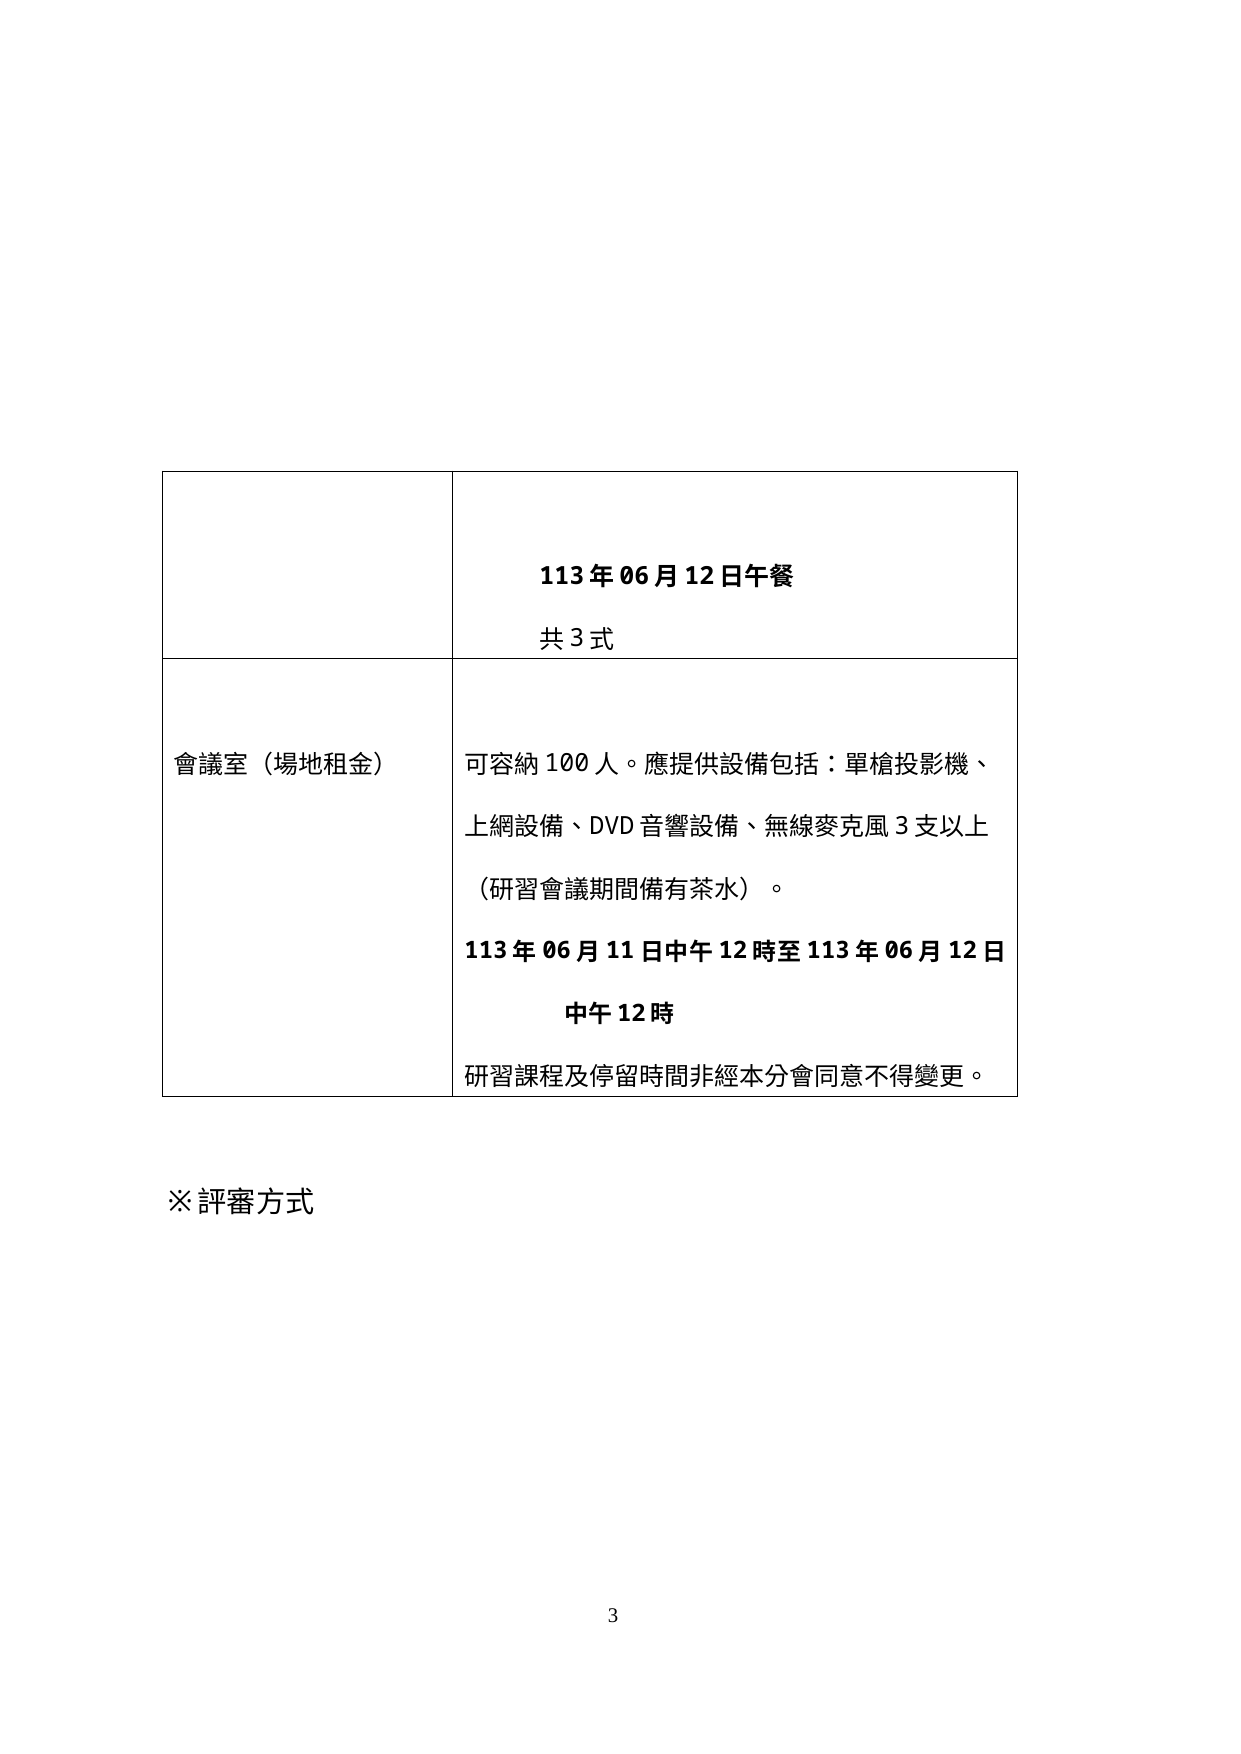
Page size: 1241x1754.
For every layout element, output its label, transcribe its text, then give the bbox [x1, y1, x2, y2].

text ※評審方式 [162, 1158, 1063, 1221]
table_cell 會議室（場地租金） [163, 659, 452, 1096]
table_cell [163, 472, 452, 658]
table_cell 113年06月12日午餐 共3式 [453, 472, 1017, 658]
table_cell 可容納100人。應提供設備包括：單槍投影機、 上網設備、DVD音響設備、無線麥克風3支以上 （研習會議期間備有茶水）。 113年06月11日中午12時至113年06月12日中午12時 研習課程及停留時間非經本分會同意不得變更。 [453, 659, 1017, 1096]
